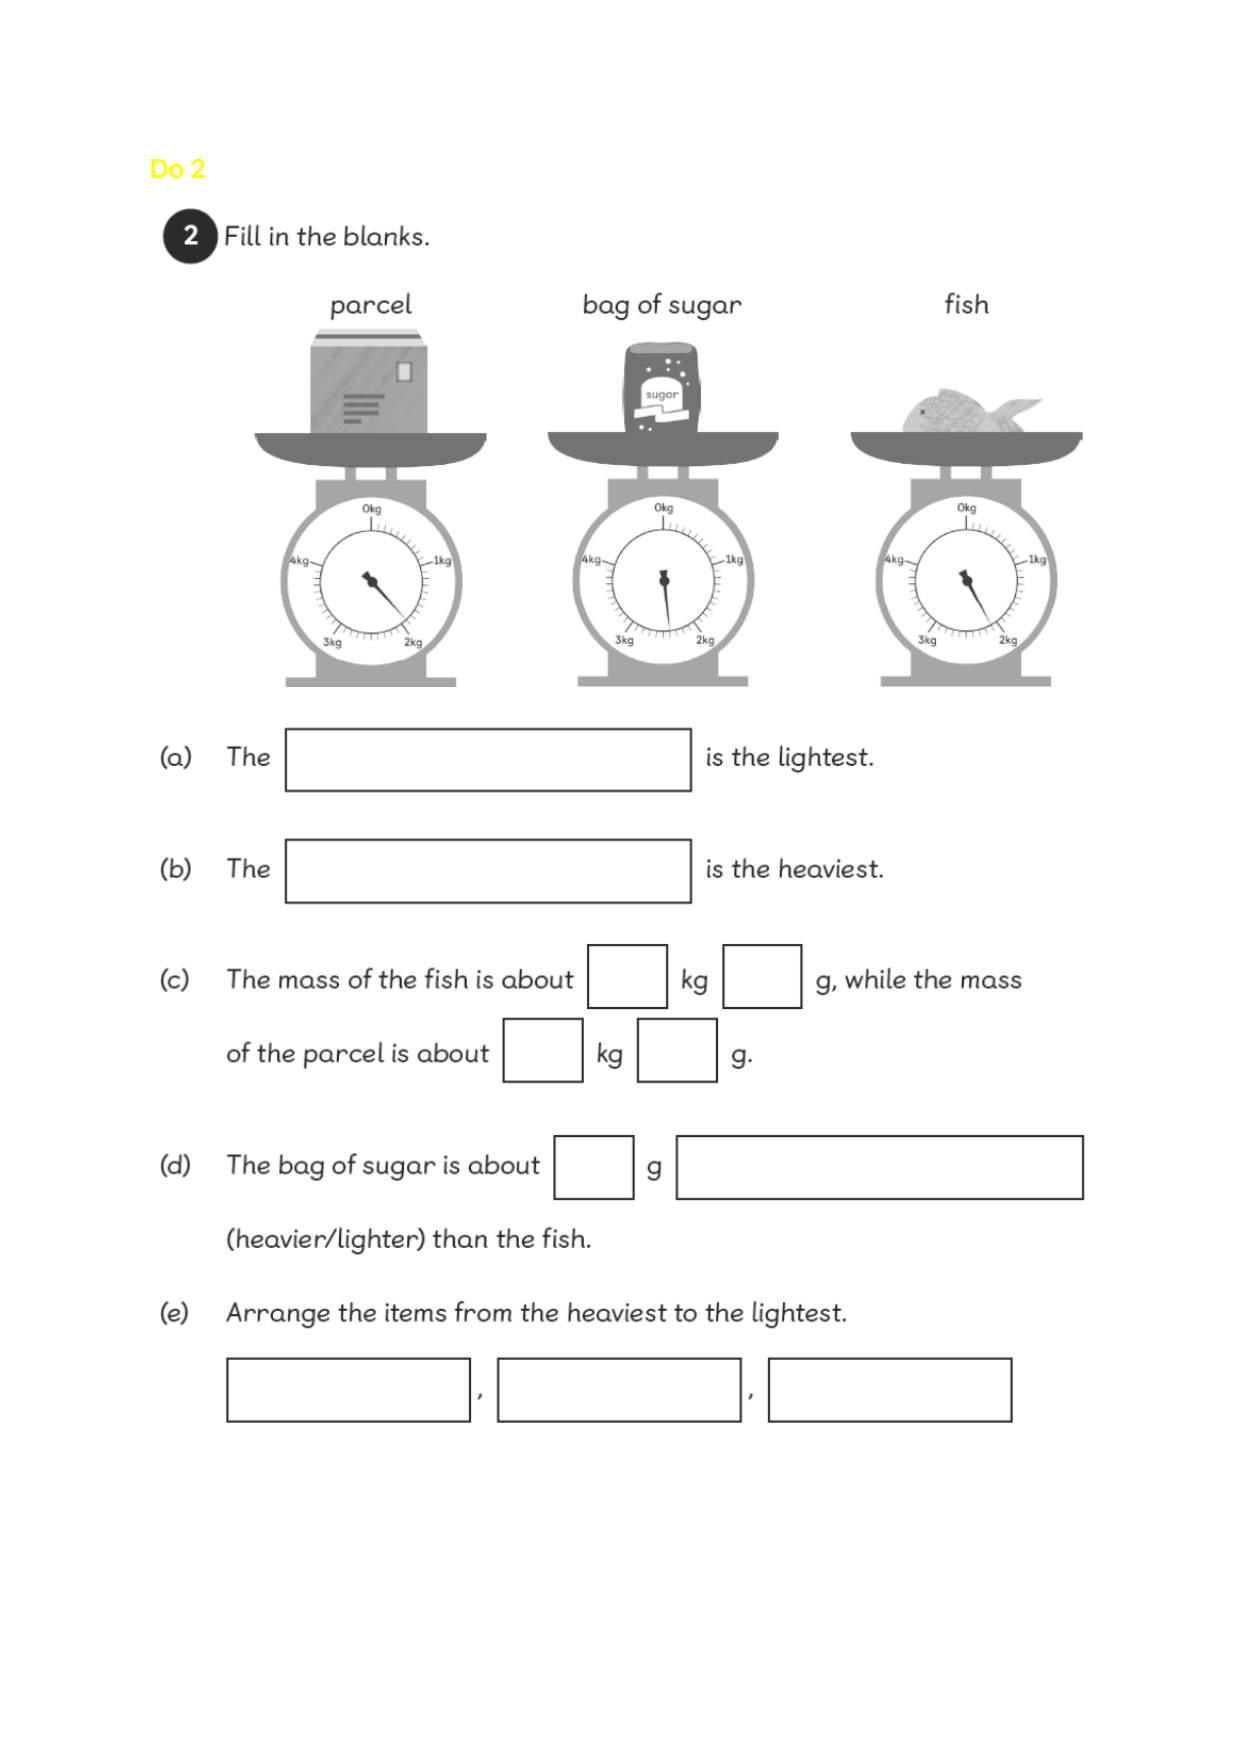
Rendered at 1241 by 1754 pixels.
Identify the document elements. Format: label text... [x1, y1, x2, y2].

text Do 2 [150, 150, 1090, 186]
